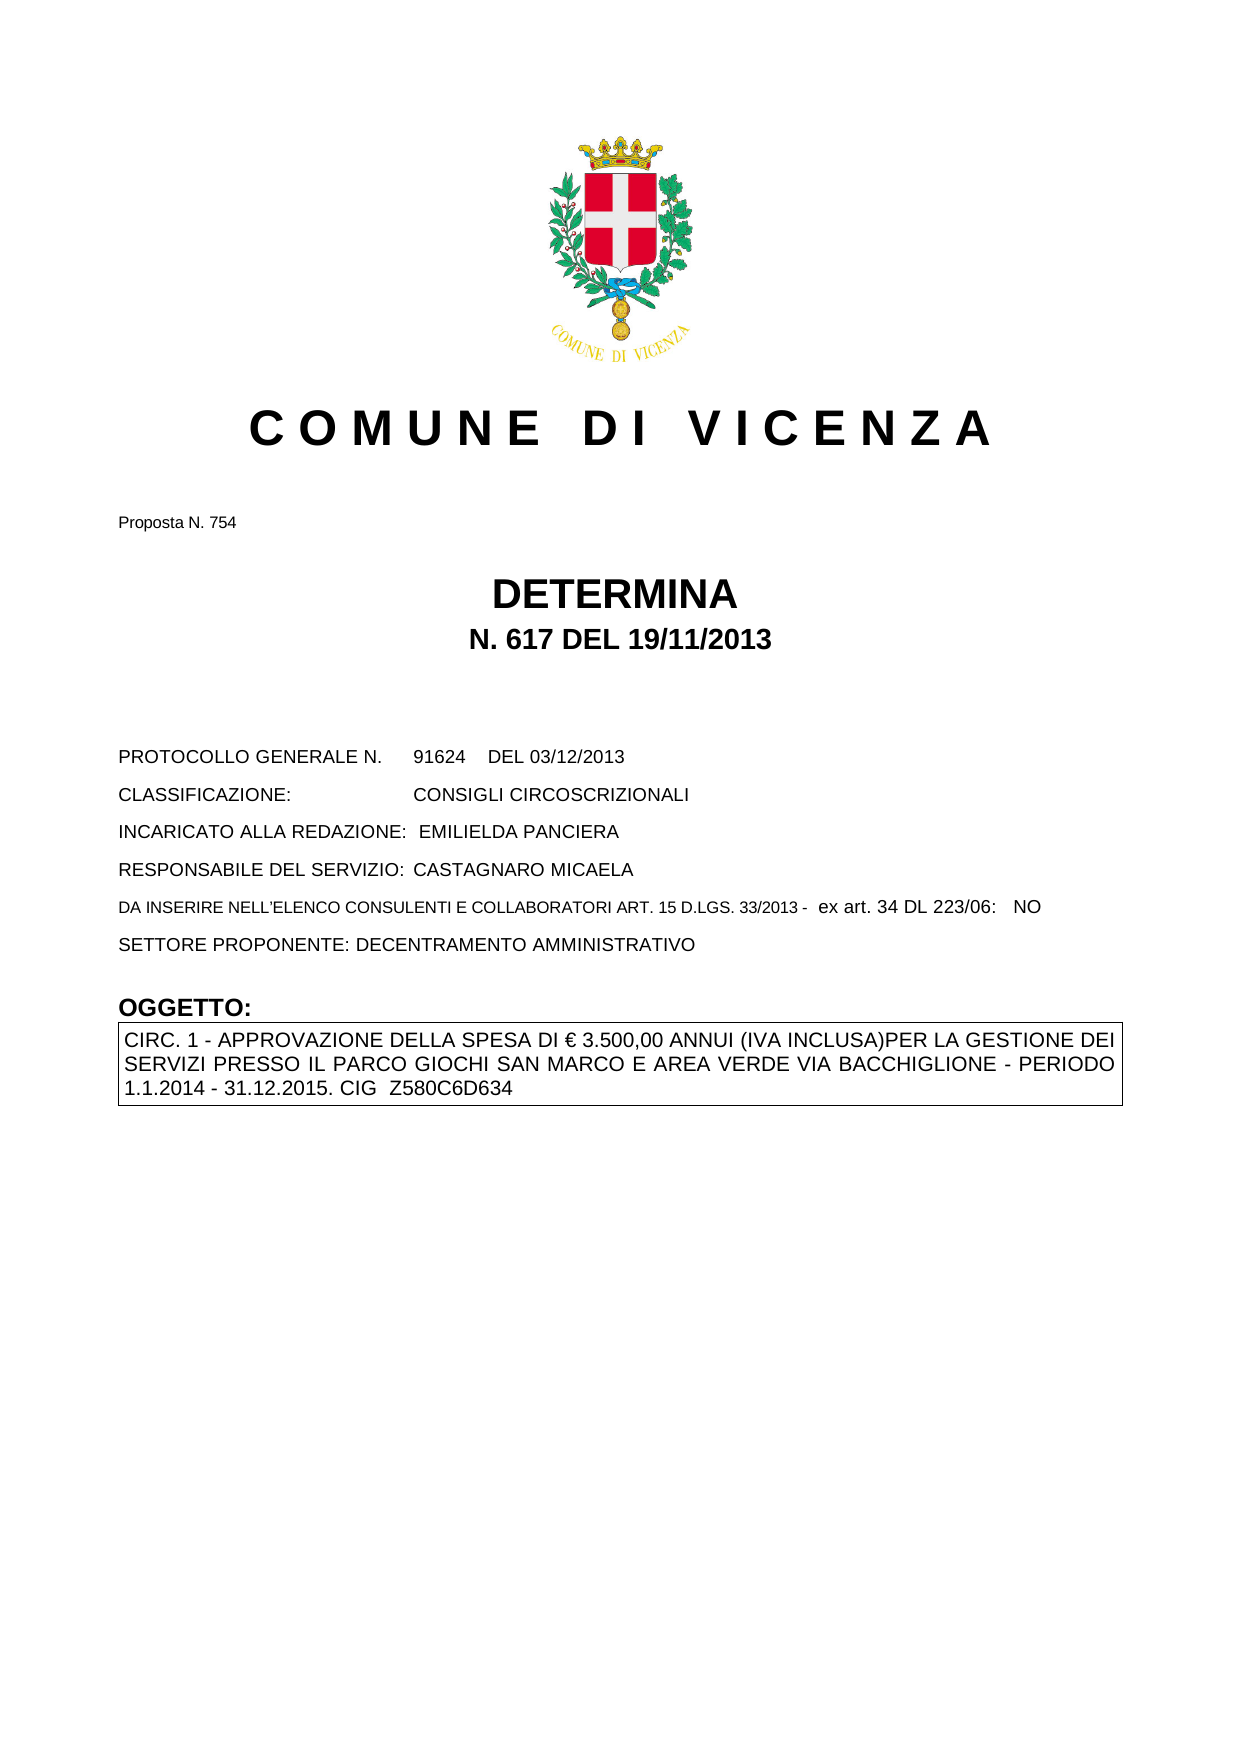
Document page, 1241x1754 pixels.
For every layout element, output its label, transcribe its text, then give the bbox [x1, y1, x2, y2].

text CLASSIFICAZIONE: CONSIGLI CIRCOSCRIZIONALI [118, 768, 1122, 805]
text RESPONSABILE DEL SERVIZIO: CASTAGNARO MICAELA [118, 843, 1122, 880]
table_header [118, 456, 1122, 495]
text C O M U N E D I V I C E N Z A [118, 399, 1122, 456]
text DETERMINA [118, 570, 1122, 618]
text OGGETTO: [118, 993, 1122, 1022]
text N. 617 DEL 19/11/2013 [118, 618, 1122, 655]
text DA INSERIRE NELL’ELENCO CONSULENTI E COLLABORATORI ART. 15 D.LGS. 33/2013 - ex art. 34 DL 223/06: NO [118, 880, 1122, 918]
text INCARICATO ALLA REDAZIONE: EMILIELDA PANCIERA [118, 805, 1122, 843]
text PROTOCOLLO GENERALE N. 91624 DEL 03/12/2013 [118, 730, 1122, 768]
table_header CIRC. 1 - APPROVAZIONE DELLA SPESA DI € 3.500,00 ANNUI (IVA INCLUSA)PER LA GESTIONE DEI SERVIZI PRESSO IL PARCO GIOCHI SAN MARCO E AREA VERDE VIA BACCHIGLIONE - PERIODO 1.1.2014 - 31.12.2015. CIG Z580C6D634 [119, 1023, 1122, 1105]
text Proposta N. 754 [118, 495, 1122, 532]
text SETTORE PROPONENTE: DECENTRAMENTO AMMINISTRATIVO [118, 918, 1122, 955]
picture [547, 136, 693, 362]
